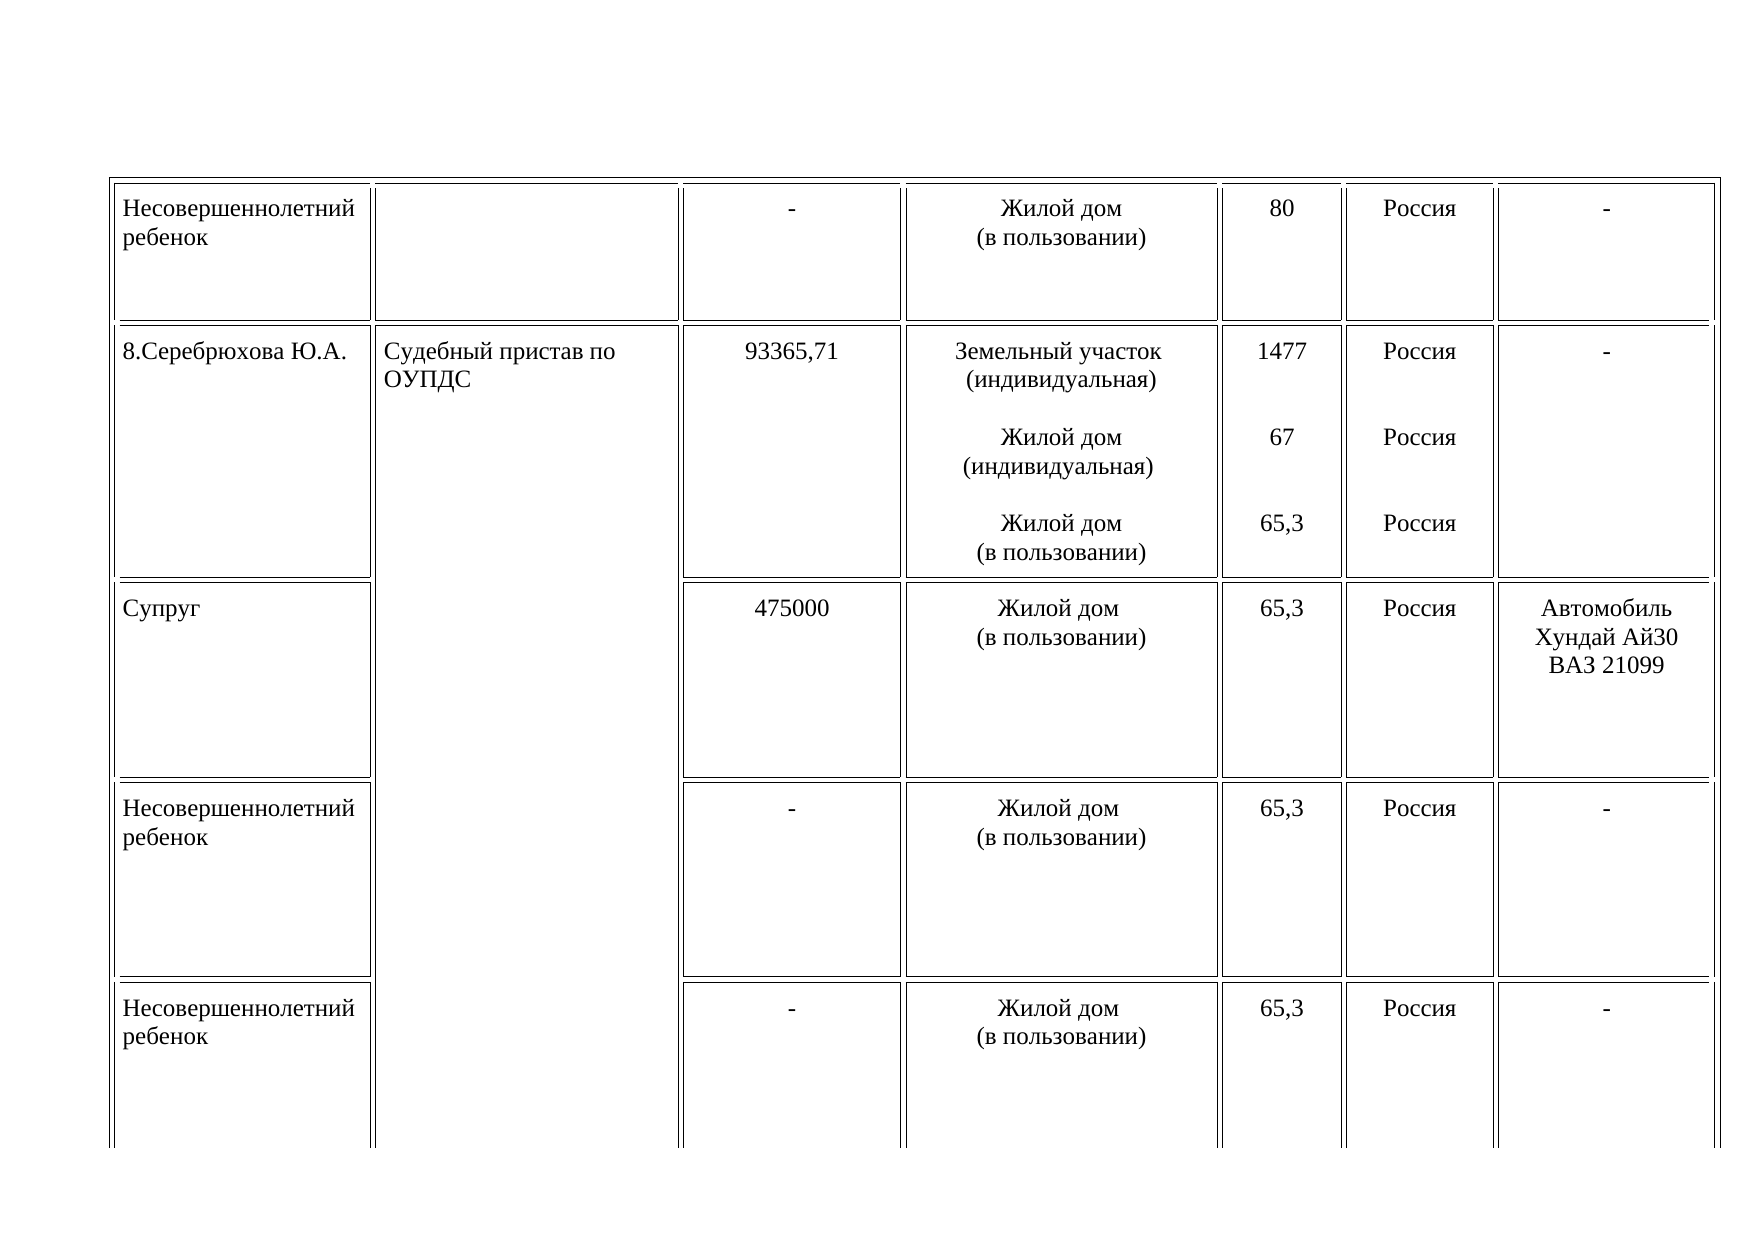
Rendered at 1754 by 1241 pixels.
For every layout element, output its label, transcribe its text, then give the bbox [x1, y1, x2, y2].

table_cell - [1496, 320, 1717, 577]
table_cell 65,3 [1220, 577, 1344, 777]
table_cell [373, 178, 681, 319]
table_cell Жилой дом (в пользовании) [903, 976, 1220, 1147]
table_cell Россия [1344, 577, 1496, 777]
table_cell 80 [1220, 178, 1344, 319]
table_cell Супруг [112, 577, 373, 777]
table_cell Жилой дом (в пользовании) [903, 178, 1220, 319]
table_cell - [681, 777, 903, 976]
table_cell - [1496, 178, 1717, 319]
table_cell - [1496, 777, 1717, 976]
table_cell Земельный участок (индивидуальная) Жилой дом (индивидуальная) Жилой дом (в пользовании) [903, 320, 1220, 577]
table_cell 8.Серебрюхова Ю.А. [112, 320, 373, 577]
table_cell 1477 67 65,3 [1220, 320, 1344, 577]
table_cell - [684, 783, 900, 976]
table_cell - [684, 983, 900, 1147]
table_cell 475000 [681, 577, 903, 777]
table_cell Автомобиль Хундай Ай30 ВАЗ 21099 [1496, 577, 1717, 777]
table_cell Несовершеннолетний ребенок [112, 976, 373, 1147]
table_cell Россия [1344, 777, 1496, 976]
table_cell - [681, 178, 903, 319]
table_cell Россия [1344, 976, 1496, 1147]
table_cell Жилой дом (в пользовании) [903, 777, 1220, 976]
table_cell 65,3 [1220, 777, 1344, 976]
table_cell - [1496, 976, 1717, 1147]
table_cell 93365,71 [681, 320, 903, 577]
table_cell - [681, 976, 903, 1147]
table_cell Несовершеннолетний ребенок [112, 777, 373, 976]
table_cell Судебный пристав по ОУПДС [373, 320, 681, 1147]
table_cell Жилой дом (в пользовании) [903, 577, 1220, 777]
table_cell Россия Россия Россия [1344, 320, 1496, 577]
table_cell 65,3 [1220, 976, 1344, 1147]
table_cell Несовершеннолетний ребенок [112, 178, 373, 319]
table_cell Россия [1344, 178, 1496, 319]
